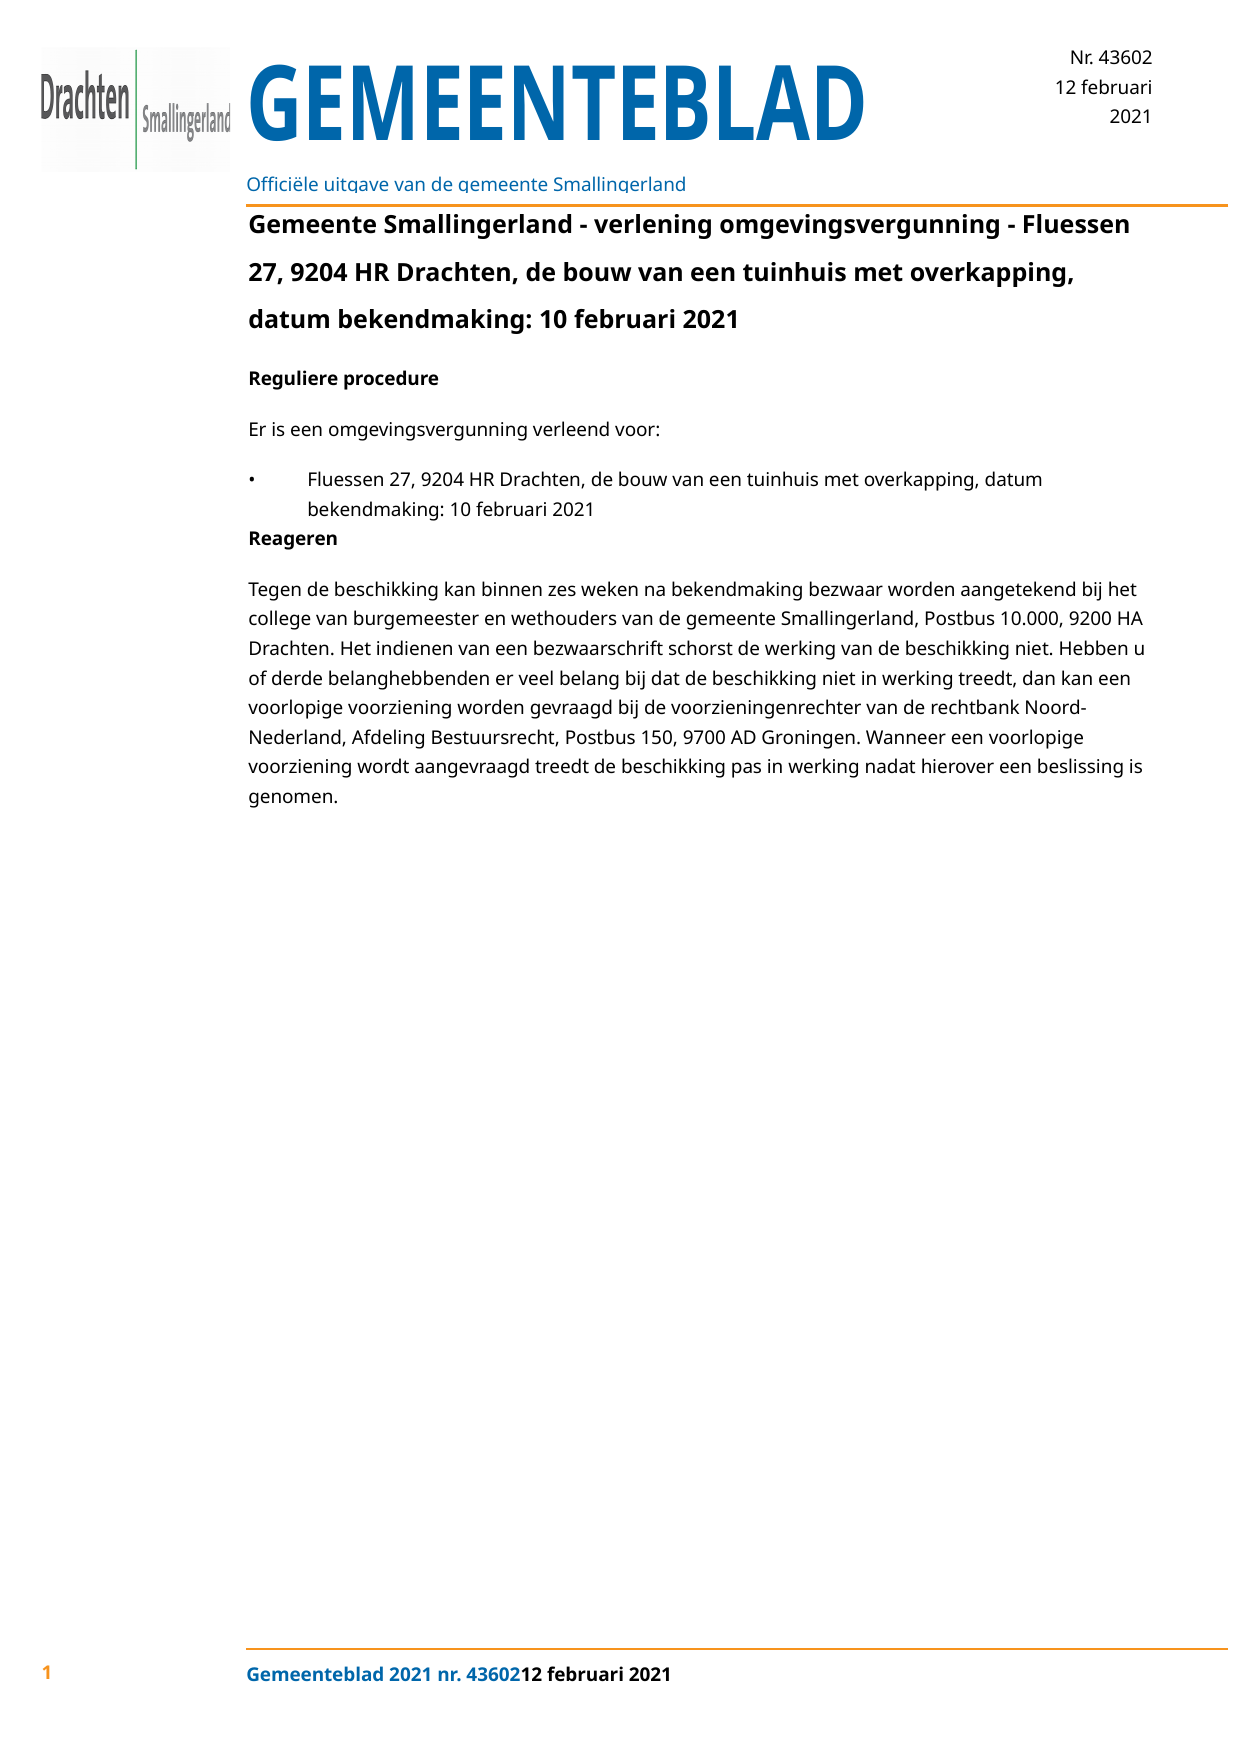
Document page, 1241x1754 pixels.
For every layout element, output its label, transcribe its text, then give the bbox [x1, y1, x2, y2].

text Er is een omgevingsvergunning verleend voor: [248, 416, 1152, 442]
picture [41, 47, 231, 172]
text Reageren [248, 526, 1152, 551]
list Fluessen 27, 9204 HR Drachten, de bouw van een tuinhuis met overkapping, datum bekendmaking: 10 februari 2021 [248, 466, 1152, 522]
text Gemeente Smallingerland - verlening omgevingsvergunning - Fluessen 27, 9204 HR Drachten, de bouw van een tuinhuis met overkapping, datum bekendmaking: 10 februari 2021 [248, 207, 1152, 336]
text Reguliere procedure [248, 366, 1152, 391]
text Tegen de beschikking kan binnen zes weken na bekendmaking bezwaar worden aangetekend bij het college van burgemeester en wethouders van de gemeente Smallingerland, Postbus 10.000, 9200 HA Drachten. Het indienen van een bezwaarschrift schorst de werking van de beschikking niet. Hebben u of derde belanghebbenden er veel belang bij dat de beschikking niet in werking treedt, dan kan een voorlopige voorziening worden gevraagd bij de voorzieningenrechter van de rechtbank Noord-Nederland, Afdeling Bestuursrecht, Postbus 150, 9700 AD Groningen. Wanneer een voorlopige voorziening wordt aangevraagd treedt de beschikking pas in werking nadat hierover een beslissing is genomen. [248, 576, 1152, 809]
